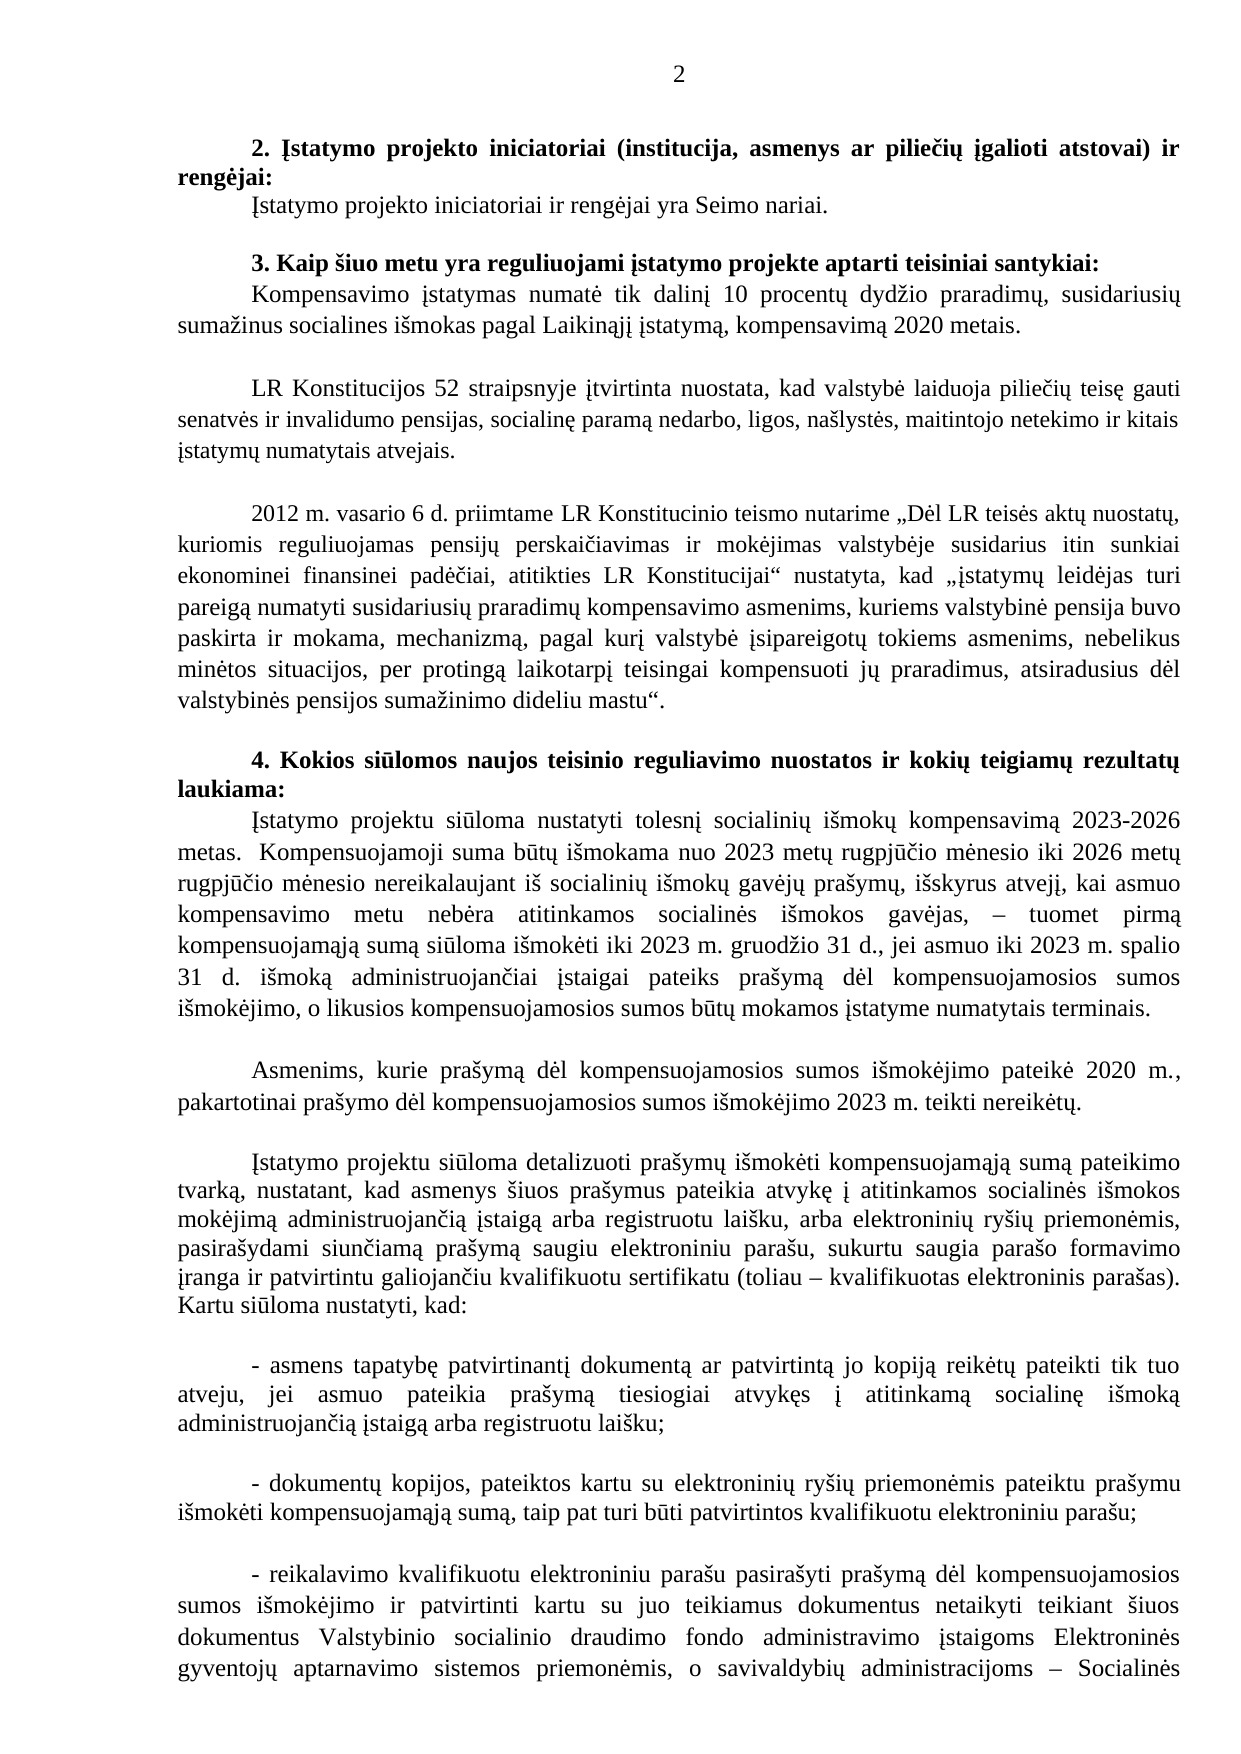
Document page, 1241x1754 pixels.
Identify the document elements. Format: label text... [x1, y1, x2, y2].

text - dokumentų kopijos, pateiktos kartu su elektroninių ryšių priemonėmis pateiktu prašymu išmokėti kompensuojamąją sumą, taip pat turi būti patvirtintos kvalifikuotu elektroniniu parašu; [177, 1468, 1181, 1525]
text Įstatymo projektu siūloma detalizuoti prašymų išmokėti kompensuojamąją sumą pateikimo tvarką, nustatant, kad asmenys šiuos prašymus pateikia atvykę į atitinkamos socialinės išmokos mokėjimą administruojančią įstaigą arba registruotu laišku, arba elektroninių ryšių priemonėmis, pasirašydami siunčiamą prašymą saugiu elektroniniu parašu, sukurtu saugia parašo formavimo įranga ir patvirtintu galiojančiu kvalifikuotu sertifikatu (toliau – kvalifikuotas elektroninis parašas). Kartu siūloma nustatyti, kad: [177, 1147, 1181, 1319]
text 2. Įstatymo projekto iniciatoriai (institucija, asmenys ar piliečių įgalioti atstovai) ir rengėjai: [177, 133, 1181, 190]
text - asmens tapatybę patvirtinantį dokumentą ar patvirtintą jo kopiją reikėtų pateikti tik tuo atveju, jei asmuo pateikia prašymą tiesiogiai atvykęs į atitinkamą socialinę išmoką administruojančią įstaigą arba registruotu laišku; [177, 1350, 1181, 1437]
text Asmenims, kurie prašymą dėl kompensuojamosios sumos išmokėjimo pateikė 2020 m., pakartotinai prašymo dėl kompensuojamosios sumos išmokėjimo 2023 m. teikti nereikėtų. [177, 1053, 1181, 1115]
text Kompensavimo įstatymas numatė tik dalinį 10 procentų dydžio praradimų, susidariusių sumažinus socialines išmokas pagal Laikinąjį įstatymą, kompensavimą 2020 metais. [177, 277, 1181, 339]
text 4. Kokios siūlomos naujos teisinio reguliavimo nuostatos ir kokių teigiamų rezultatų laukiama: [177, 745, 1181, 803]
text LR Konstitucijos 52 straipsnyje įtvirtinta nuostata, kad valstybė laiduoja piliečių teisę gauti senatvės ir invalidumo pensijas, socialinę paramą nedarbo, ligos, našlystės, maitintojo netekimo ir kitais įstatymų numatytais atvejais. [177, 370, 1181, 464]
text 3. Kaip šiuo metu yra reguliuojami įstatymo projekte aptarti teisiniai santykiai: [177, 248, 1181, 277]
text Įstatymo projekto iniciatoriai ir rengėjai yra Seimo nariai. [177, 190, 1181, 219]
text 2012 m. vasario 6 d. priimtame LR Konstitucinio teismo nutarime „Dėl LR teisės aktų nuostatų, kuriomis reguliuojamas pensijų perskaičiavimas ir mokėjimas valstybėje susidarius itin sunkiai ekonominei finansinei padėčiai, atitikties LR Konstitucijai“ nustatyta, kad „įstatymų leidėjas turi pareigą numatyti susidariusių praradimų kompensavimo asmenims, kuriems valstybinė pensija buvo paskirta ir mokama, mechanizmą, pagal kurį valstybė įsipareigotų tokiems asmenims, nebelikus minėtos situacijos, per protingą laikotarpį teisingai kompensuoti jų praradimus, atsiradusius dėl valstybinės pensijos sumažinimo dideliu mastu“. [177, 495, 1181, 714]
text - reikalavimo kvalifikuotu elektroniniu parašu pasirašyti prašymą dėl kompensuojamosios sumos išmokėjimo ir patvirtinti kartu su juo teikiamus dokumentus netaikyti teikiant šiuos dokumentus Valstybinio socialinio draudimo fondo administravimo įstaigoms Elektroninės gyventojų aptarnavimo sistemos priemonėmis, o savivaldybių administracijoms – Socialinės [177, 1557, 1181, 1682]
text Įstatymo projektu siūloma nustatyti tolesnį socialinių išmokų kompensavimą 2023-2026 metas. Kompensuojamoji suma būtų išmokama nuo 2023 metų rugpjūčio mėnesio iki 2026 metų rugpjūčio mėnesio nereikalaujant iš socialinių išmokų gavėjų prašymų, išskyrus atvejį, kai asmuo kompensavimo metu nebėra atitinkamos socialinės išmokos gavėjas, – tuomet pirmą kompensuojamąją sumą siūloma išmokėti iki 2023 m. gruodžio 31 d., jei asmuo iki 2023 m. spalio 31 d. išmoką administruojančiai įstaigai pateiks prašymą dėl kompensuojamosios sumos išmokėjimo, o likusios kompensuojamosios sumos būtų mokamos įstatyme numatytais terminais. [177, 803, 1181, 1022]
